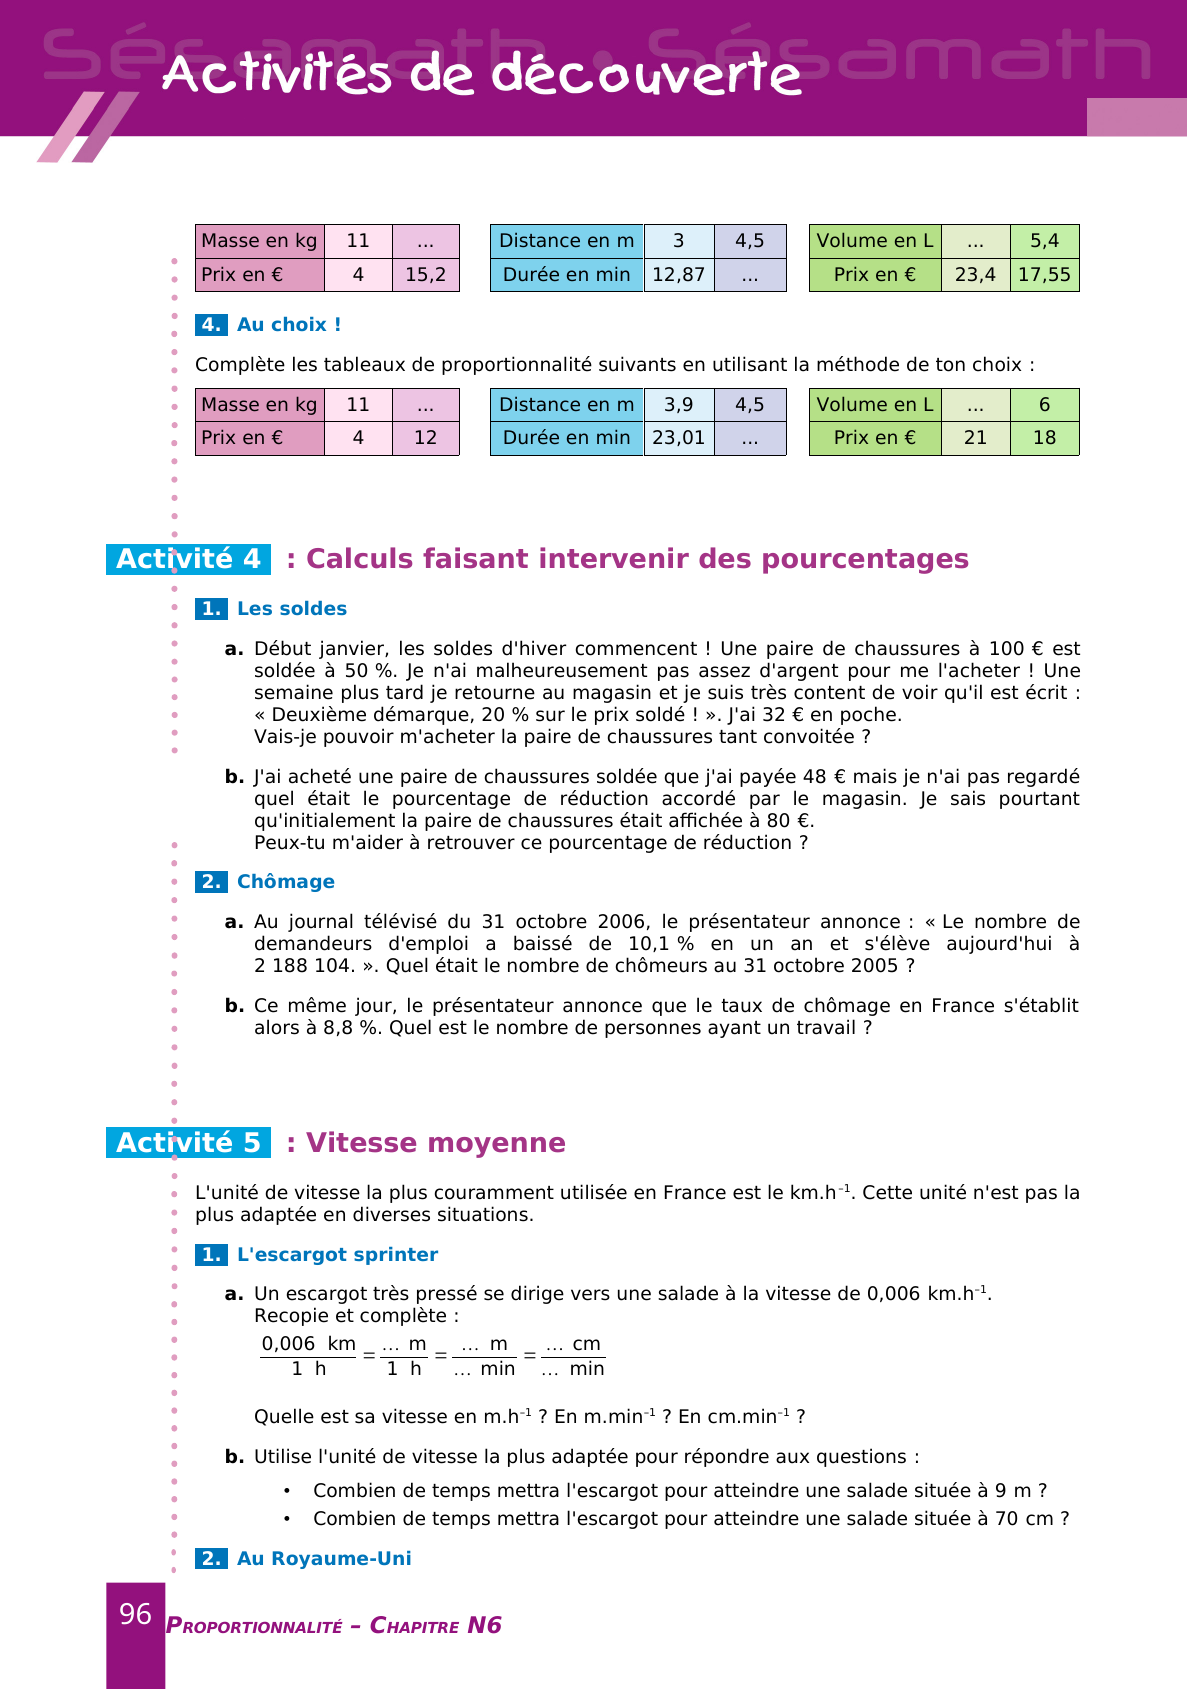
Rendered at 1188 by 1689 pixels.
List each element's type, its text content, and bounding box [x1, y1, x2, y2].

table_header Masse en kg [196, 225, 324, 258]
table_cell 4 [325, 259, 392, 291]
table_cell 23,01 [645, 422, 714, 455]
table_cell Durée en min [491, 422, 643, 455]
table_header ... [393, 389, 459, 421]
table_header 6 [1011, 389, 1079, 421]
list Quelle est sa vitesse en m.h–1 ? En m.min–1 ? En cm.min–1 ? [224, 1333, 1081, 1428]
list Utilise l'unité de vitesse la plus adaptée pour répondre aux questions : [224, 1446, 1081, 1468]
list L'unité de vitesse la plus couramment utilisée en France est le km.h–1. Cette unité n'est pas la plus adaptée en diverses situations. [195, 1182, 1081, 1226]
list Les soldes [228, 598, 1081, 620]
table_cell 17,55 [1011, 259, 1079, 291]
table_cell [787, 258, 809, 292]
table_cell [460, 258, 490, 292]
table_header [460, 224, 490, 258]
table_header 4,5 [715, 225, 786, 258]
table_header 11 [325, 225, 392, 258]
list Début janvier, les soldes d'hiver commencent ! Une paire de chaussures à 100 € est soldée à 50 %. Je n'ai malheureusement pas assez d'argent pour me l'acheter ! Une semaine plus tard je retourne au magasin et je suis très content de voir qu'il est écrit : « Deuxième démarque, 20 % sur le prix soldé ! ». J'ai 32 € en poche. Vais-je pouvoir m'acheter la paire de chaussures tant convoitée ? [224, 638, 1081, 748]
table_cell 23,4 [942, 259, 1010, 291]
list Au choix ! [228, 314, 1081, 336]
table_cell [787, 421, 809, 455]
table_header 5,4 [1011, 225, 1079, 258]
table_header Volume en L [810, 225, 941, 258]
table_cell 18 [1011, 422, 1079, 455]
table_header [460, 388, 490, 421]
table_header 3 [645, 225, 714, 258]
list Chômage [228, 871, 1081, 893]
table_cell ... [715, 422, 786, 455]
table_cell 12,87 [645, 259, 714, 291]
table_header 11 [325, 389, 392, 421]
table_header ... [393, 225, 459, 258]
table_header Masse en kg [196, 389, 324, 421]
table_header 3,9 [645, 389, 714, 421]
table_header [787, 388, 809, 421]
table_cell Prix en € [810, 422, 941, 455]
table_cell 15,2 [393, 259, 459, 291]
table_header [787, 224, 809, 258]
table_header Distance en m [491, 389, 643, 421]
list L'escargot sprinter [228, 1244, 1081, 1266]
table_cell 12 [393, 422, 459, 455]
table_cell 21 [942, 422, 1010, 455]
table_header ... [942, 225, 1010, 258]
list Un escargot très pressé se dirige vers une salade à la vitesse de 0,006 km.h–1. Recopie et complète : [224, 1283, 1081, 1327]
text Complète les tableaux de proportionnalité suivants en utilisant la méthode de ton choix : [195, 354, 1081, 376]
list Combien de temps mettra l'escargot pour atteindre une salade située à 70 cm ? [283, 1508, 1081, 1530]
table_cell Durée en min [491, 259, 643, 291]
picture [0, 0, 1187, 163]
list : Calculs faisant intervenir des pourcentages [106, 543, 1081, 575]
table_cell Prix en € [196, 422, 324, 455]
table_cell [460, 421, 490, 455]
list J'ai acheté une paire de chaussures soldée que j'ai payée 48 € mais je n'ai pas regardé quel était le pourcentage de réduction accordé par le magasin. Je sais pourtant qu'initialement la paire de chaussures était affichée à 80 €. Peux-tu m'aider à retrouver ce pourcentage de réduction ? [224, 766, 1081, 853]
table_header 4,5 [715, 389, 786, 421]
table_cell 4 [325, 422, 392, 455]
list : Vitesse moyenne [271, 1127, 1081, 1158]
list Au Royaume-Uni [195, 1547, 1081, 1569]
list Combien de temps mettra l'escargot pour atteindre une salade située à 9 m ? [283, 1480, 1081, 1502]
table_cell Prix en € [810, 259, 941, 291]
list Ce même jour, le présentateur annonce que le taux de chômage en France s'établit alors à 8,8 %. Quel est le nombre de personnes ayant un travail ? [224, 994, 1081, 1038]
table_cell ... [715, 259, 786, 291]
list Au journal télévisé du 31 octobre 2006, le présentateur annonce : « Le nombre de demandeurs d'emploi a baissé de 10,1 % en un an et s'élève aujourd'hui à 2 188 104. ». Quel était le nombre de chômeurs au 31 octobre 2005 ? [224, 911, 1081, 977]
table_cell Prix en € [196, 259, 324, 291]
table_header Distance en m [491, 225, 643, 258]
table_header Volume en L [810, 389, 941, 421]
table_header ... [942, 389, 1010, 421]
